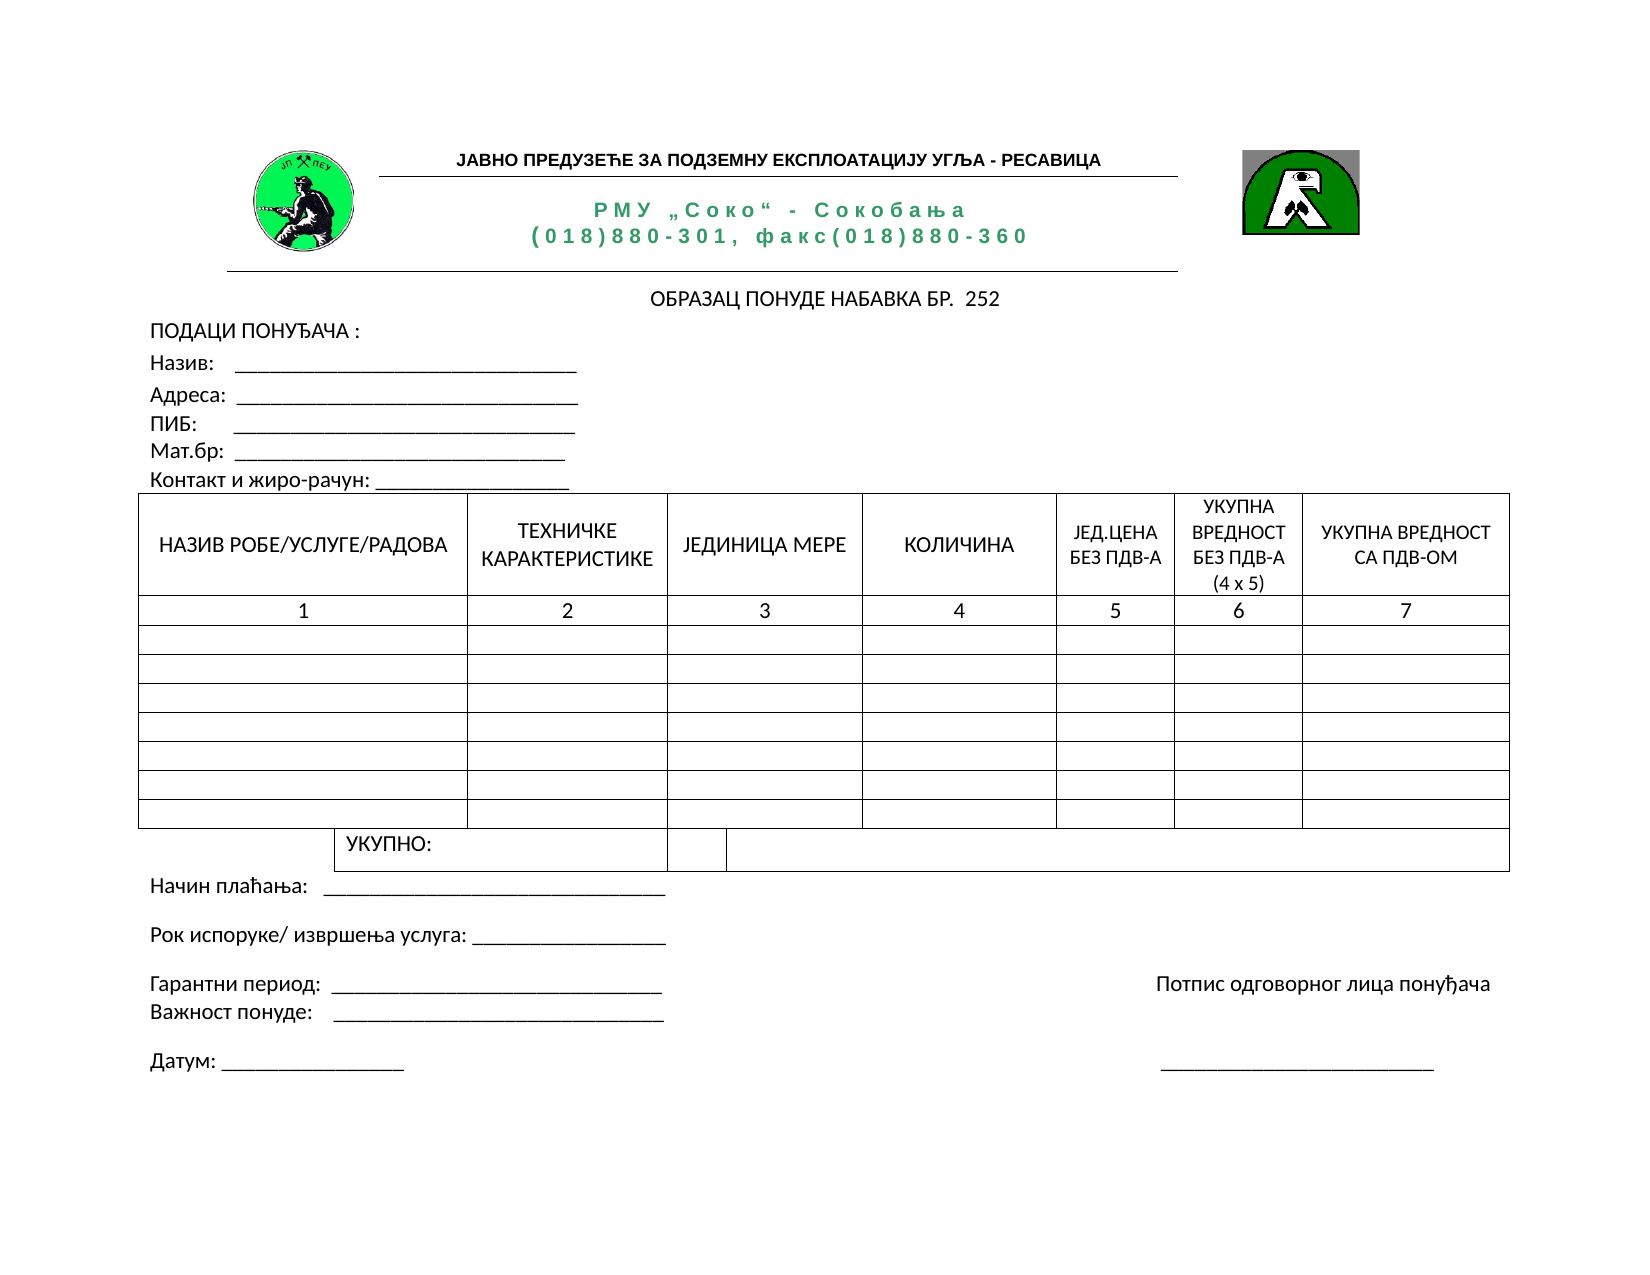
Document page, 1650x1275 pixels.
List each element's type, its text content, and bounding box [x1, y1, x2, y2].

text Адреса: ______________________________ [150, 381, 1500, 409]
table_cell [668, 655, 862, 683]
table_cell [1057, 655, 1174, 683]
table_header УКУПНА ВРЕДНОСТ БЕЗ ПДВ-А (4 x 5) [1175, 494, 1302, 595]
table_header ТЕХНИЧКЕ КАРАКТЕРИСТИКЕ [468, 494, 667, 595]
text Гарантни период: _____________________________ Потпис одговорног лица понуђача Важност понуде: _____________________________ [150, 969, 1500, 1025]
picture [252, 150, 354, 252]
table_cell [139, 713, 467, 741]
table_cell [468, 655, 667, 683]
table_cell [139, 684, 467, 712]
table_cell [668, 829, 726, 871]
table_cell [863, 800, 1056, 828]
table_cell [668, 742, 862, 770]
table_header УКУПНА ВРЕДНОСТ СА ПДВ-ОМ [1303, 494, 1509, 595]
table_cell [1175, 771, 1302, 799]
text Контакт и жиро-рачун: _________________ [150, 465, 1500, 493]
table_cell [1303, 684, 1509, 712]
table_cell 7 [1303, 596, 1509, 624]
table_header ЈЕДИНИЦА МЕРЕ [668, 494, 862, 595]
table_cell [139, 771, 467, 799]
table_cell [468, 684, 667, 712]
table_cell [1175, 684, 1302, 712]
table_header ЈАВНО ПРЕДУЗЕЋЕ ЗА ПОДЗЕМНУ ЕКСПЛОАТАЦИЈУ УГЉА - РЕСАВИЦА [379, 150, 1178, 176]
table_cell [668, 626, 862, 653]
table_cell [468, 800, 667, 828]
table_cell [1175, 626, 1302, 653]
table_header НАЗИВ РОБЕ/УСЛУГЕ/РАДОВА [139, 494, 467, 595]
table_cell [468, 742, 667, 770]
table_cell [863, 771, 1056, 799]
table_cell [1303, 771, 1509, 799]
table_cell [1303, 655, 1509, 683]
table_header ЈЕД.ЦЕНА БЕЗ ПДВ-А [1057, 494, 1174, 595]
table_cell [863, 626, 1056, 653]
table_cell [1175, 655, 1302, 683]
table_cell [668, 684, 862, 712]
table_cell [1057, 713, 1174, 741]
table_cell 2 [468, 596, 667, 624]
table_cell 5 [1057, 596, 1174, 624]
table_cell [139, 626, 467, 653]
table_cell [863, 713, 1056, 741]
table_cell [668, 800, 862, 828]
table_cell [1175, 800, 1302, 828]
table_cell [1057, 771, 1174, 799]
text ПОДАЦИ ПОНУЂАЧА : [150, 316, 1500, 344]
table_cell [1303, 800, 1509, 828]
table_cell [139, 829, 334, 871]
table_header [1178, 150, 1424, 271]
table_cell [1057, 800, 1174, 828]
table_cell 3 [668, 596, 862, 624]
text ПИБ: ______________________________ [150, 409, 1500, 437]
table_cell [1303, 713, 1509, 741]
table_cell [139, 800, 467, 828]
table_cell [1057, 742, 1174, 770]
table_cell УКУПНО: [335, 829, 667, 871]
table_header [227, 150, 379, 271]
table_cell [727, 829, 1509, 871]
table_cell [1057, 684, 1174, 712]
table_cell 1 [139, 596, 467, 624]
table_cell [468, 626, 667, 653]
table_cell [863, 742, 1056, 770]
table_cell 6 [1175, 596, 1302, 624]
table_cell [1303, 626, 1509, 653]
table_cell [668, 771, 862, 799]
table_cell [139, 655, 467, 683]
table_header КОЛИЧИНА [863, 494, 1056, 595]
table_cell [668, 713, 862, 741]
table_cell [1175, 742, 1302, 770]
table_cell [1175, 713, 1302, 741]
text ОБРАЗАЦ ПОНУДЕ НАБАВКА БР. 252 [150, 284, 1500, 312]
text Начин плаћања: ______________________________ [150, 872, 1500, 899]
table_cell [468, 771, 667, 799]
table_cell [1303, 742, 1509, 770]
text Датум: ________________ ________________________ [150, 1046, 1500, 1074]
text Назив: ______________________________ [150, 348, 1500, 376]
table_cell [863, 684, 1056, 712]
table_cell [139, 742, 467, 770]
picture [1242, 150, 1360, 235]
table_cell [468, 713, 667, 741]
text Рок испоруке/ извршења услуга: _________________ [150, 920, 1500, 948]
table_cell [863, 655, 1056, 683]
table_cell РМУ „Соко“ - Сокобања (018)880-301, факс(018)880-360 [379, 177, 1178, 271]
text Мат.бр: _____________________________ [150, 437, 1500, 465]
table_cell 4 [863, 596, 1056, 624]
table_cell [1057, 626, 1174, 653]
